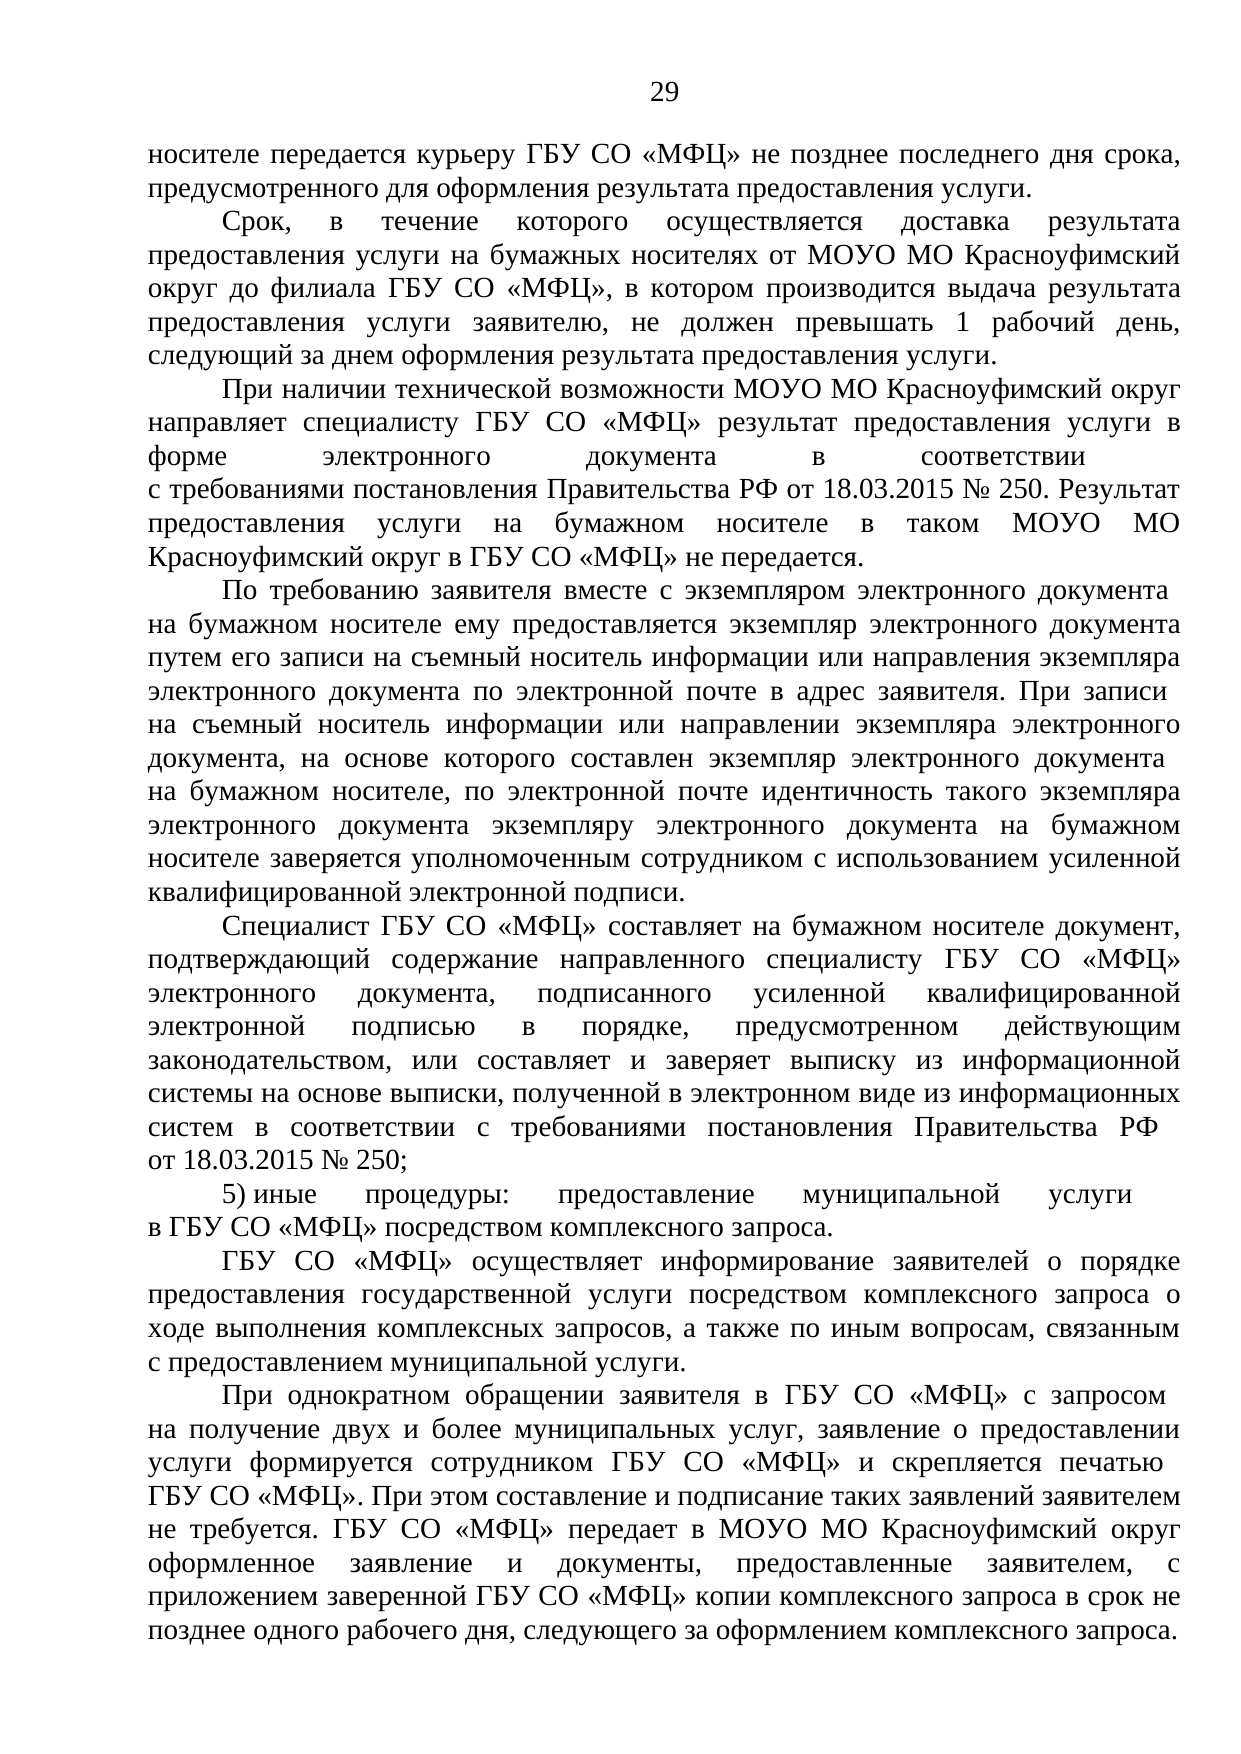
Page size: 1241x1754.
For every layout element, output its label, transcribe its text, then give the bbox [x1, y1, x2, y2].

text При наличии технической возможности МОУО МО Красноуфимский округ направляет специалисту ГБУ СО «МФЦ» результат предоставления услуги в форме электронного документа в соответствии с требованиями постановления Правительства РФ от 18.03.2015 № 250. Результат предоставления услуги на бумажном носителе в таком МОУО МО Красноуфимский округ в ГБУ СО «МФЦ» не передается. [148, 371, 1181, 572]
text При однократном обращении заявителя в ГБУ СО «МФЦ» с запросом на получение двух и более муниципальных услуг, заявление о предоставлении услуги формируется сотрудником ГБУ СО «МФЦ» и скрепляется печатью ГБУ СО «МФЦ». При этом составление и подписание таких заявлений заявителем не требуется. ГБУ СО «МФЦ» передает в МОУО МО Красноуфимский округ оформленное заявление и документы, предоставленные заявителем, с приложением заверенной ГБУ СО «МФЦ» копии комплексного запроса в срок не позднее одного рабочего дня, следующего за оформлением комплексного запроса. [148, 1377, 1181, 1646]
text носителе передается курьеру ГБУ СО «МФЦ» не позднее последнего дня срока, предусмотренного для оформления результата предоставления услуги. [148, 136, 1181, 203]
text ГБУ СО «МФЦ» осуществляет информирование заявителей о порядке предоставления государственной услуги посредством комплексного запроса о ходе выполнения комплексных запросов, а также по иным вопросам, связанным с предоставлением муниципальной услуги. [148, 1243, 1181, 1377]
text По требованию заявителя вместе с экземпляром электронного документа на бумажном носителе ему предоставляется экземпляр электронного документа путем его записи на съемный носитель информации или направления экземпляра электронного документа по электронной почте в адрес заявителя. При записи на съемный носитель информации или направлении экземпляра электронного документа, на основе которого составлен экземпляр электронного документа на бумажном носителе, по электронной почте идентичность такого экземпляра электронного документа экземпляру электронного документа на бумажном носителе заверяется уполномоченным сотрудником с использованием усиленной квалифицированной электронной подписи. [148, 572, 1181, 908]
text Срок, в течение которого осуществляется доставка результата предоставления услуги на бумажных носителях от МОУО МО Красноуфимский округ до филиала ГБУ СО «МФЦ», в котором производится выдача результата предоставления услуги заявителю, не должен превышать 1 рабочий день, следующий за днем оформления результата предоставления услуги. [148, 203, 1181, 371]
text 5) иные процедуры: предоставление муниципальной услуги в ГБУ СО «МФЦ» посредством комплексного запроса. [148, 1176, 1181, 1243]
text Специалист ГБУ СО «МФЦ» составляет на бумажном носителе документ, подтверждающий содержание направленного специалисту ГБУ СО «МФЦ» электронного документа, подписанного усиленной квалифицированной электронной подписью в порядке, предусмотренном действующим законодательством, или составляет и заверяет выписку из информационной системы на основе выписки, полученной в электронном виде из информационных систем в соответствии с требованиями постановления Правительства РФ от 18.03.2015 № 250; [148, 908, 1181, 1176]
